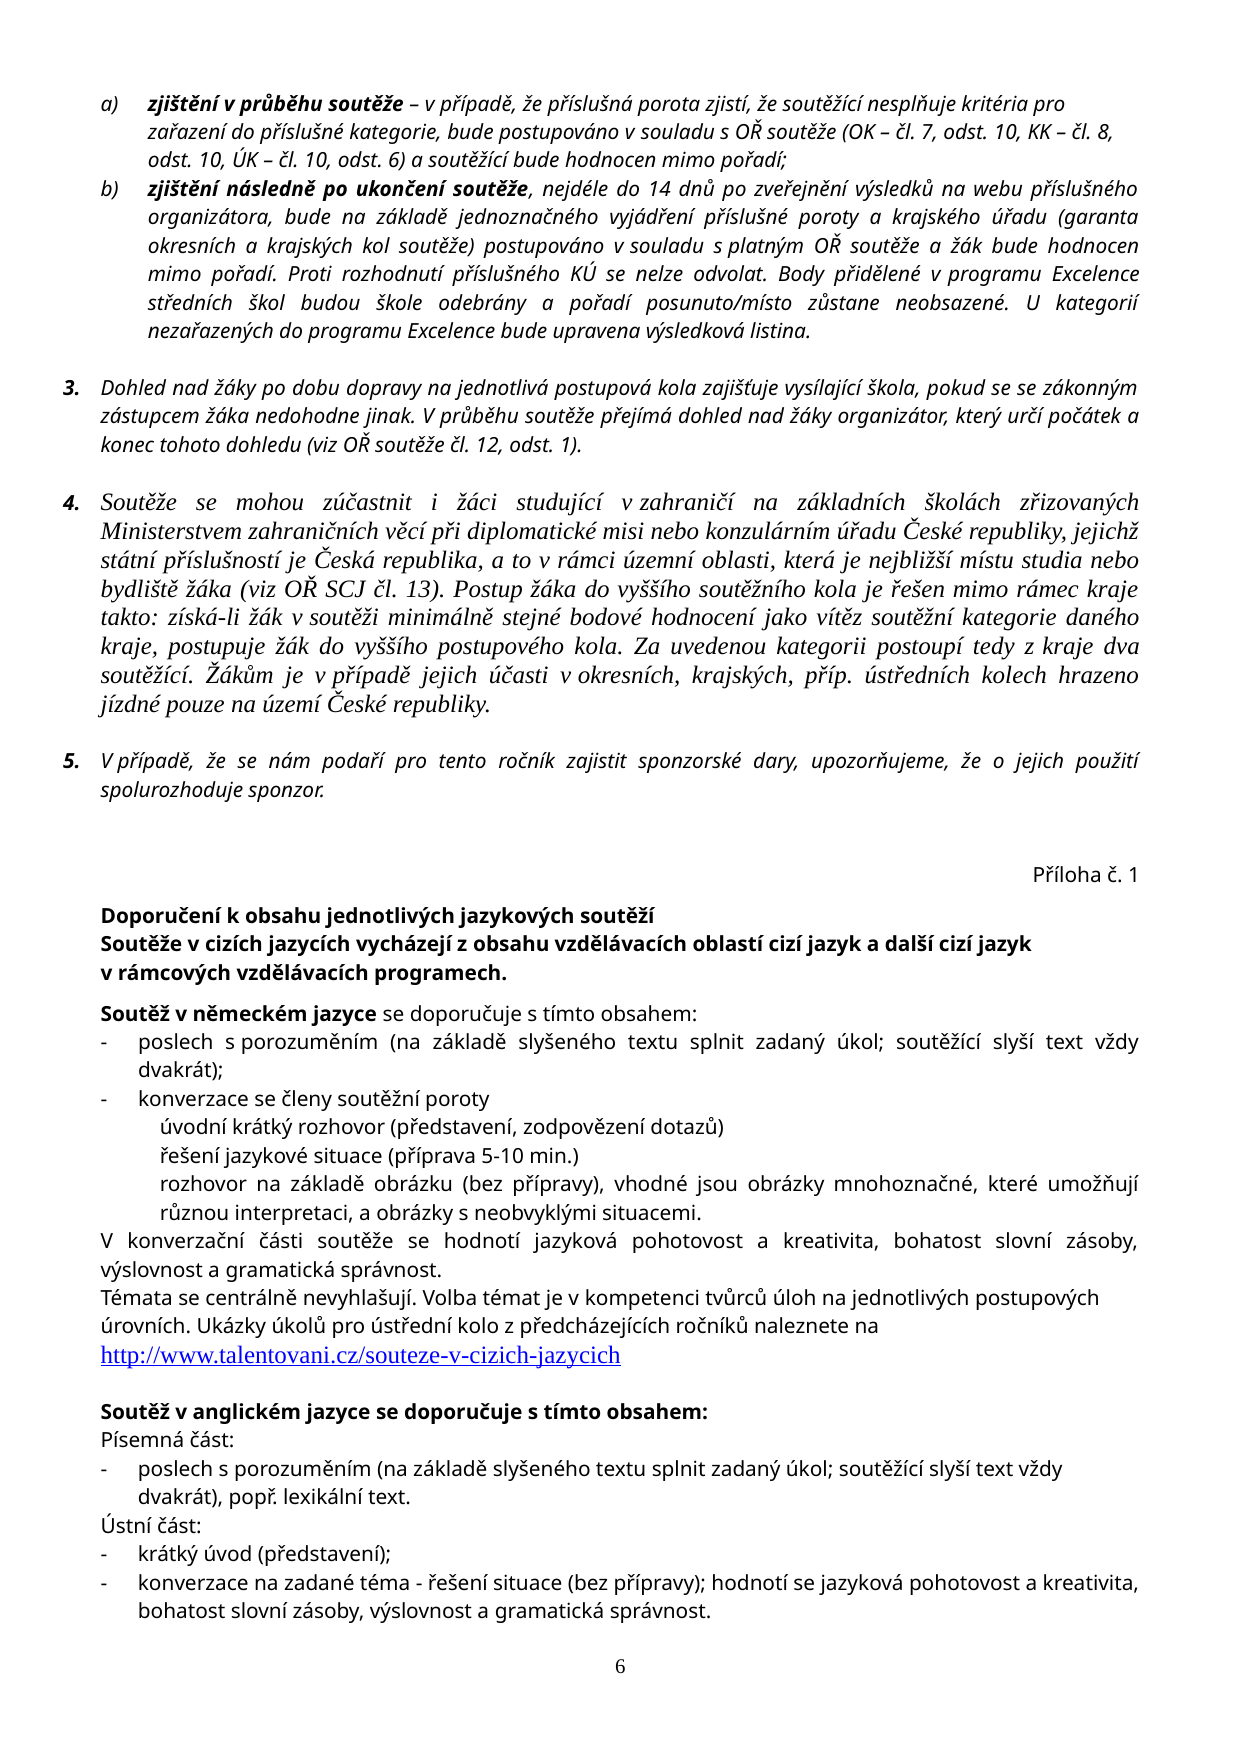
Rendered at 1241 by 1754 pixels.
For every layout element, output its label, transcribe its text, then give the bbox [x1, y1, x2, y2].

text V konverzační části soutěže se hodnotí jazyková pohotovost a kreativita, bohatost slovní zásoby, výslovnost a gramatická správnost. [100, 1226, 1140, 1283]
list V případě, že se nám podaří pro tento ročník zajistit sponzorské dary, upozorňujeme, že o jejich použití spolurozhoduje sponzor. [63, 746, 1140, 803]
text Příloha č. 1 [100, 860, 1140, 888]
text Soutěž v anglickém jazyce se doporučuje s tímto obsahem: [100, 1397, 1140, 1426]
text Témata se centrálně nevyhlašují. Volba témat je v kompetenci tvůrců úloh na jednotlivých postupových úrovních. Ukázky úkolů pro ústřední kolo z předcházejících ročníků naleznete na http://www.talentovani.cz/souteze-v-cizich-jazycich [100, 1283, 1140, 1369]
text úvodní krátký rozhovor (představení, zodpovězení dotazů) [159, 1112, 1140, 1141]
text Písemná část: [100, 1426, 1140, 1454]
text Soutěže v cizích jazycích vycházejí z obsahu vzdělávacích oblastí cizí jazyk a další cizí jazyk v rámcových vzdělávacích programech. [100, 929, 1140, 986]
subtitle Doporučení k obsahu jednotlivých jazykových soutěží [100, 901, 1140, 929]
text Soutěž v německém jazyce se doporučuje s tímto obsahem: [100, 999, 1140, 1027]
text - poslech s porozuměním (na základě slyšeného textu splnit zadaný úkol; soutěžící slyší text vždy dvakrát), popř. lexikální text. [100, 1454, 1140, 1511]
list Dohled nad žáky po dobu dopravy na jednotlivá postupová kola zajišťuje vysílající škola, pokud se se zákonným zástupcem žáka nedohodne jinak. V průběhu soutěže přejímá dohled nad žáky organizátor, který určí počátek a konec tohoto dohledu (viz OŘ soutěže čl. 12, odst. 1). [63, 373, 1140, 458]
list poslech s porozuměním (na základě slyšeného textu splnit zadaný úkol; soutěžící slyší text vždy dvakrát); [100, 1027, 1140, 1084]
text rozhovor na základě obrázku (bez přípravy), vhodné jsou obrázky mnohoznačné, které umožňují různou interpretaci, a obrázky s neobvyklými situacemi. [159, 1169, 1140, 1226]
list konverzace se členy soutěžní poroty [100, 1084, 1140, 1112]
text - konverzace na zadané téma - řešení situace (bez přípravy); hodnotí se jazyková pohotovost a kreativita, bohatost slovní zásoby, výslovnost a gramatická správnost. [100, 1568, 1140, 1625]
text Ústní část: [100, 1511, 1140, 1539]
text - krátký úvod (představení); [100, 1539, 1140, 1568]
text řešení jazykové situace (příprava 5-10 min.) [159, 1141, 1140, 1169]
list zjištění následně po ukončení soutěže, nejdéle do 14 dnů po zveřejnění výsledků na webu příslušného organizátora, bude na základě jednoznačného vyjádření příslušné poroty a krajského úřadu (garanta okresních a krajských kol soutěže) postupováno v souladu s platným OŘ soutěže a žák bude hodnocen mimo pořadí. Proti rozhodnutí příslušného KÚ se nelze odvolat. Body přidělené v programu Excelence středních škol budou škole odebrány a pořadí posunuto/místo zůstane neobsazené. U kategorií nezařazených do programu Excelence bude upravena výsledková listina. [100, 174, 1140, 344]
list zjištění v průběhu soutěže – v případě, že příslušná porota zjistí, že soutěžící nesplňuje kritéria pro zařazení do příslušné kategorie, bude postupováno v souladu s OŘ soutěže (OK – čl. 7, odst. 10, KK – čl. 8, odst. 10, ÚK – čl. 10, odst. 6) a soutěžící bude hodnocen mimo pořadí; [100, 89, 1140, 174]
list Soutěže se mohou zúčastnit i žáci studující v zahraničí na základních školách zřizovaných Ministerstvem zahraničních věcí při diplomatické misi nebo konzulárním úřadu České republiky, jejichž státní příslušností je Česká republika, a to v rámci územní oblasti, která je nejbližší místu studia nebo bydliště žáka (viz OŘ SCJ čl. 13). Postup žáka do vyššího soutěžního kola je řešen mimo rámec kraje takto: získá-li žák v soutěži minimálně stejné bodové hodnocení jako vítěz soutěžní kategorie daného kraje, postupuje žák do vyššího postupového kola. Za uvedenou kategorii postoupí tedy z kraje dva soutěžící. Žákům je v případě jejich účasti v okresních, krajských, příp. ústředních kolech hrazeno jízdné pouze na území České republiky. [63, 487, 1140, 717]
